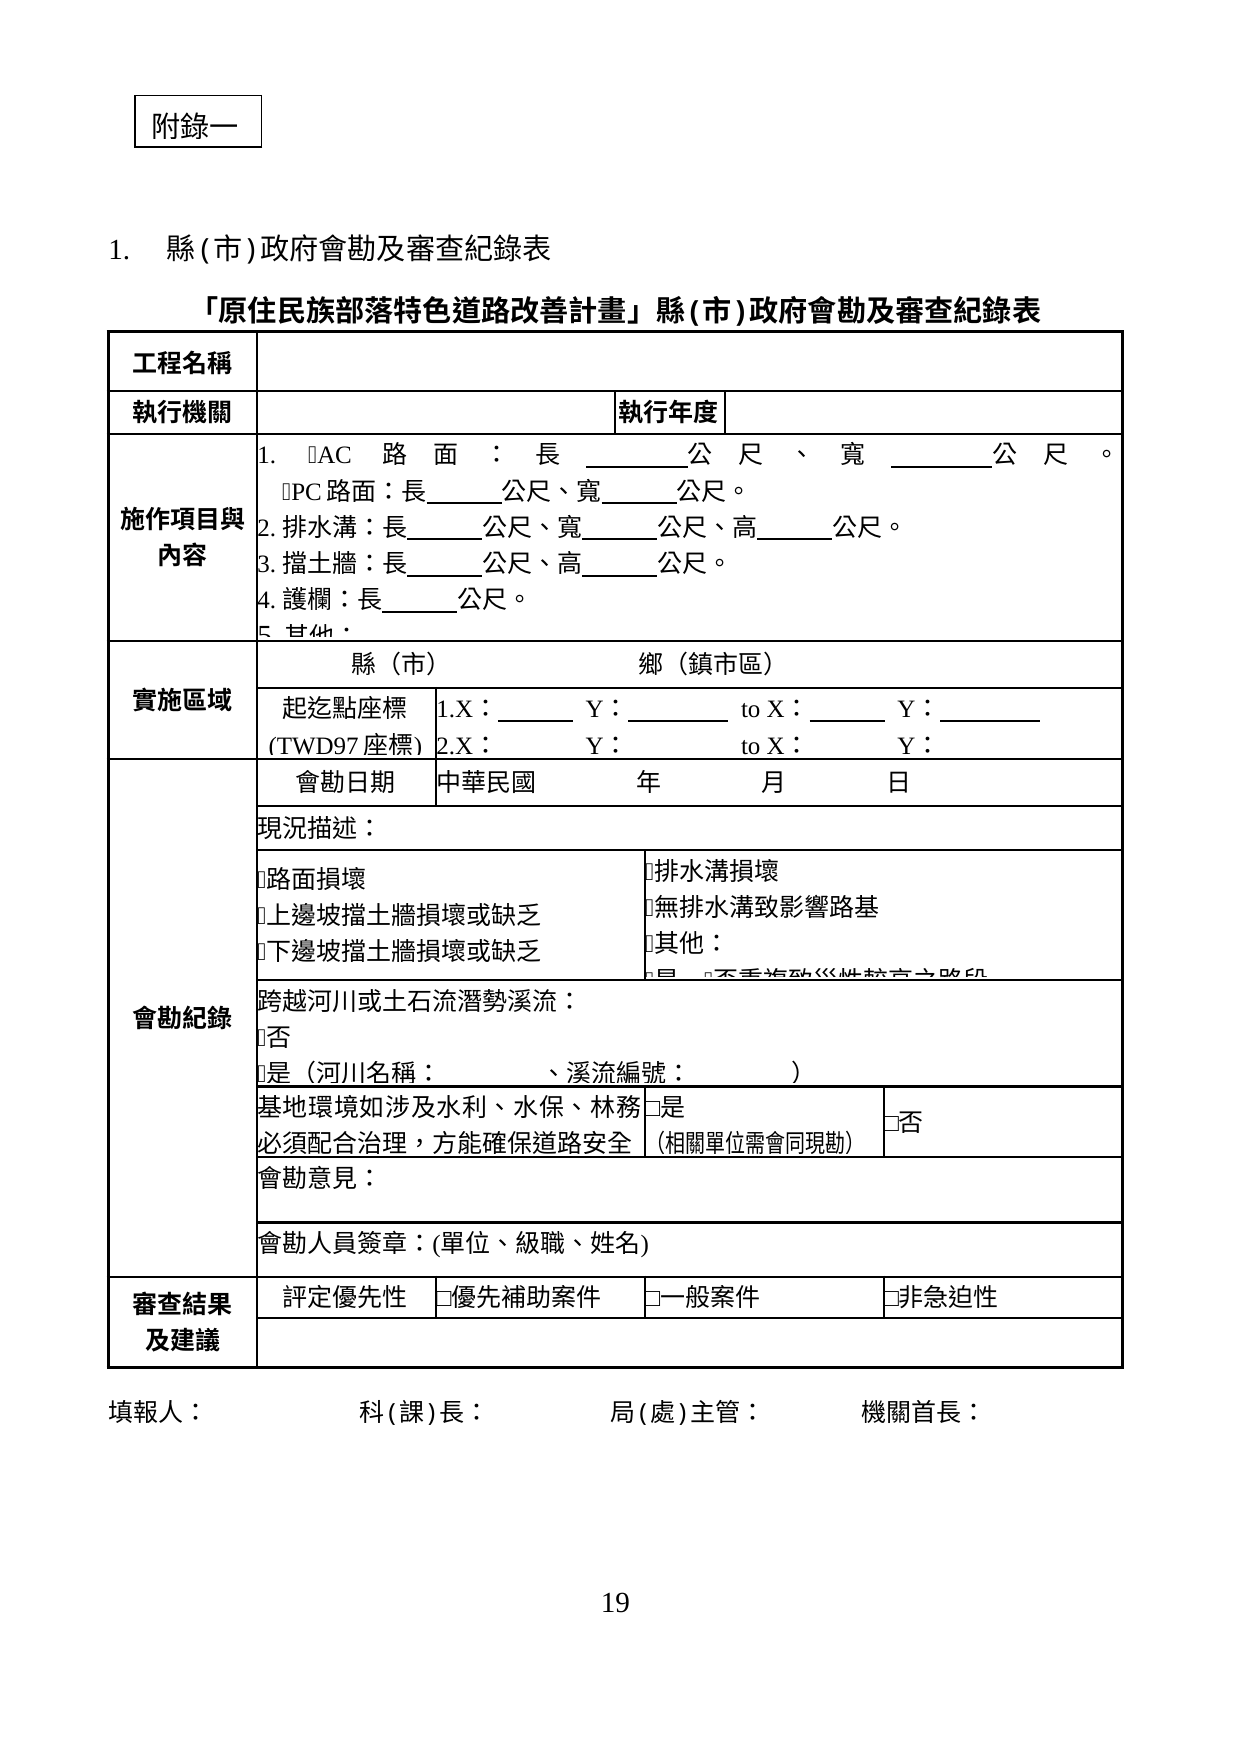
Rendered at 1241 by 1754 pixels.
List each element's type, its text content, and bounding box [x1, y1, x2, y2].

table_cell □一般案件 [646, 1278, 883, 1317]
table_cell 縣（市） 鄉（鎮市區） [258, 642, 1121, 687]
table_cell 會勘紀錄 [110, 760, 256, 1276]
table_cell 會勘意見： [258, 1158, 1121, 1221]
table_cell 會勘日期 [258, 760, 435, 805]
text 「原住民族部落特色道路改善計畫」縣(市)政府會勘及審查紀錄表 [108, 268, 1122, 330]
table_cell 路面損壞 上邊坡擋土牆損壞或缺乏 下邊坡擋土牆損壞或缺乏 [258, 851, 644, 979]
table_cell 跨越河川或土石流潛勢溪流： 否 是（河川名稱： 、溪流編號： ） [258, 981, 1121, 1085]
table_cell □否 [885, 1088, 1121, 1156]
table_cell 起迄點座標 (TWD97座標) [258, 689, 435, 758]
table_cell □是 （相關單位需會同現勘） [646, 1088, 883, 1156]
table_cell 會勘人員簽章：(單位、級職、姓名) [258, 1224, 1121, 1276]
table_cell 1.X： Y： to X： Y： 2.X： Y： to X： Y： [437, 689, 1121, 758]
table_cell 審查結果 及建議 [110, 1278, 256, 1366]
table_cell 執行機關 [110, 392, 256, 433]
table_cell 評定優先性 [258, 1278, 435, 1317]
list 縣(市)政府會勘及審查紀錄表 [108, 80, 1122, 268]
table_header 工程名稱 [110, 333, 256, 390]
table_cell □優先補助案件 [437, 1278, 644, 1317]
table_cell 執行年度 [616, 392, 724, 433]
table_cell [258, 1319, 1121, 1366]
table_cell 基地環境如涉及水利、水保、林務必須配合治理，方能確保道路安全 [258, 1088, 644, 1156]
text 填報人： 科(課)長： 局(處)主管： 機關首長： [108, 1369, 1122, 1432]
table_cell [726, 392, 1121, 433]
table_cell 中華民國 年 月 日 [437, 760, 1121, 805]
table_cell 1. AC路面：長 公尺、寬 公尺。 PC路面：長 公尺、寬 公尺。 2. 排水溝：長 公尺、寬 公尺、高 公尺。 3. 擋土牆：長 公尺、高 公尺。 4. 護欄：長 公尺。 5. 其他： [258, 435, 1121, 639]
table_cell 施作項目與內容 [110, 435, 256, 639]
table_header [258, 333, 1121, 390]
table_cell 排水溝損壞 無排水溝致影響路基 其他： 是 否重複致災性較高之路段 [646, 851, 1121, 979]
table_cell 實施區域 [110, 642, 256, 758]
table_cell 現況描述： [258, 807, 1121, 849]
table_cell [258, 392, 614, 433]
list 附錄一 [151, 104, 246, 139]
table_cell □非急迫性 [885, 1278, 1121, 1317]
